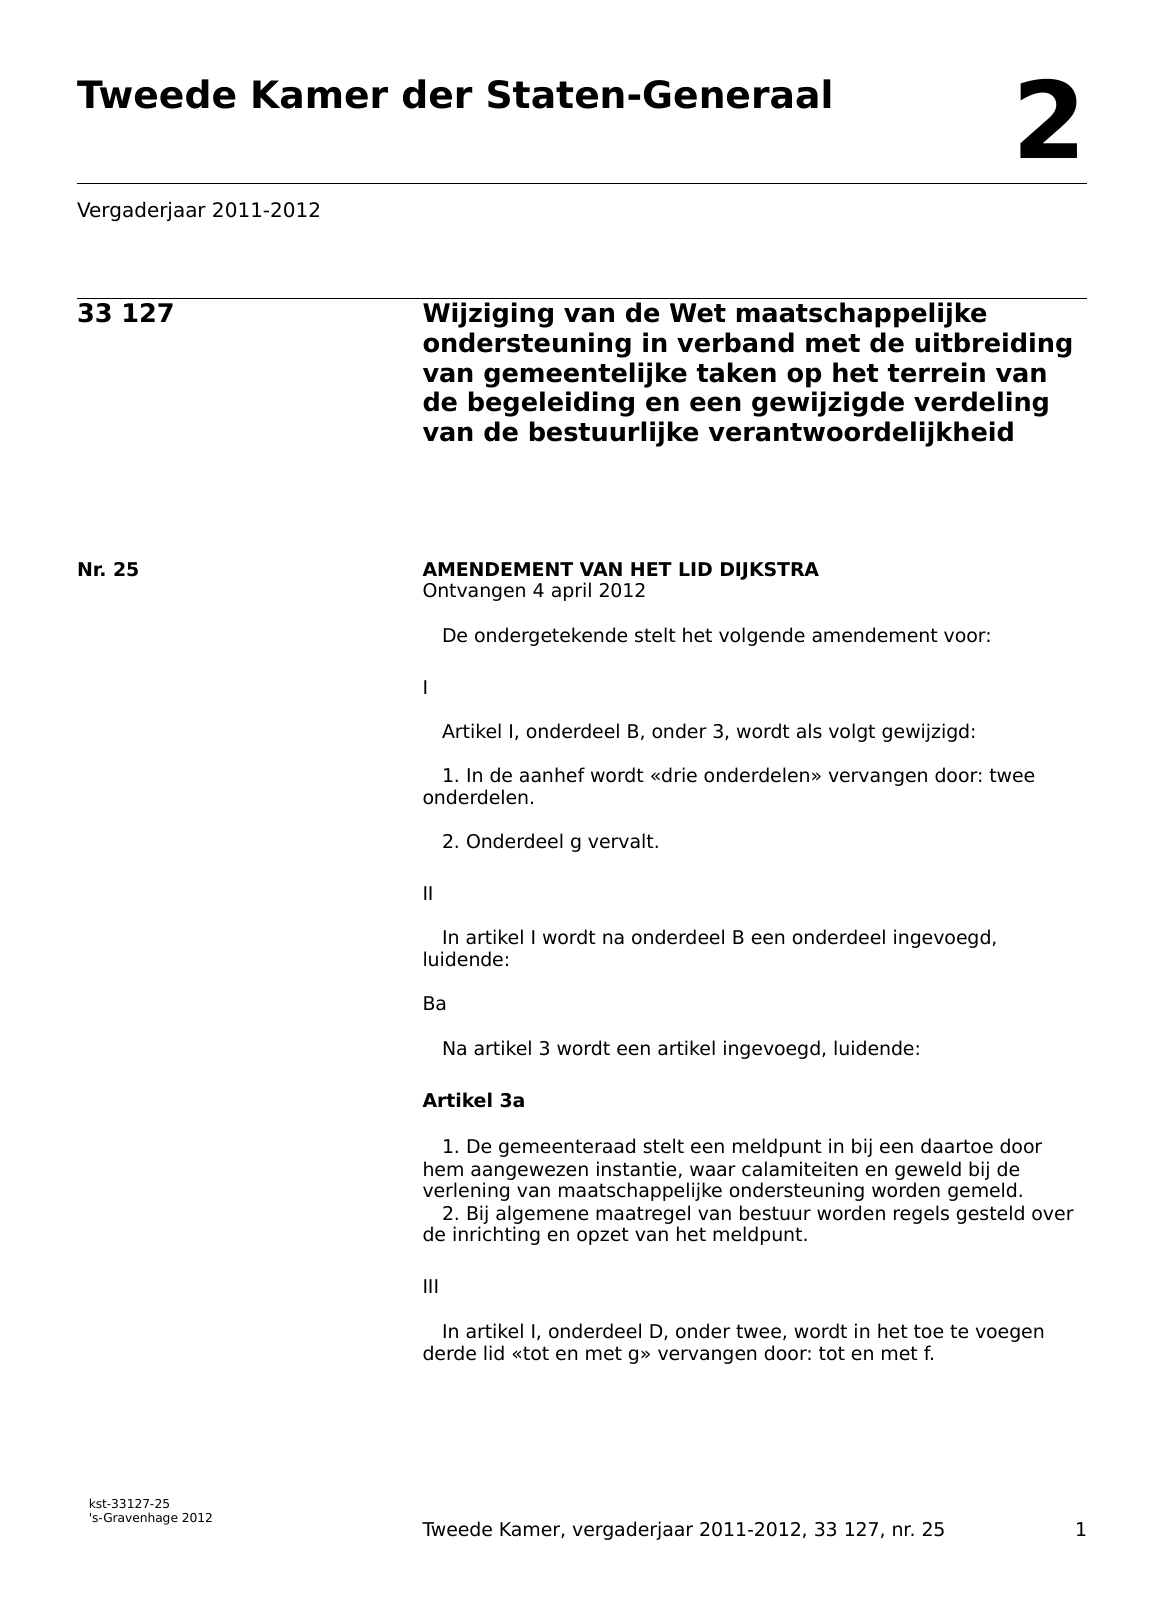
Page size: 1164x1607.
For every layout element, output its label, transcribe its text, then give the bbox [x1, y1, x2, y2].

table_header 2 [886, 59, 1087, 183]
text De ondergetekende stelt het volgende amendement voor: [422, 624, 1087, 647]
text kst-33127-25 [88, 1497, 323, 1511]
table_cell Vergaderjaar 2011-2012 [77, 184, 1087, 298]
text Ba [422, 993, 1087, 1015]
text In artikel I wordt na onderdeel B een onderdeel ingevoegd, luidende: [422, 927, 1087, 971]
text 2. Bij algemene maatregel van bestuur worden regels gesteld over de inrichting en opzet van het meldpunt. [422, 1202, 1087, 1246]
subtitle III [422, 1276, 1087, 1298]
subtitle I [422, 677, 1087, 698]
text 1. In de aanhef wordt «drie onderdelen» vervangen door: twee onderdelen. [422, 765, 1087, 809]
text 2. Onderdeel g vervalt. [422, 831, 1087, 853]
text Artikel I, onderdeel B, onder 3, wordt als volgt gewijzigd: [422, 721, 1087, 743]
text In artikel I, onderdeel D, onder twee, wordt in het toe te voegen derde lid «tot en met g» vervangen door: tot en met f. [422, 1321, 1087, 1364]
text Ontvangen 4 april 2012 [422, 580, 1087, 602]
subtitle Nr. 25 AMENDEMENT VAN HET LID DIJKSTRA [77, 558, 1087, 580]
text 1. De gemeenteraad stelt een meldpunt in bij een daartoe door hem aangewezen instantie, waar calamiteiten en geweld bij de verlening van maatschappelijke ondersteuning worden gemeld. [422, 1136, 1087, 1202]
subtitle Artikel 3a [422, 1089, 1087, 1111]
table_header Tweede Kamer der Staten-Generaal [77, 59, 886, 183]
text Na artikel 3 wordt een artikel ingevoegd, luidende: [422, 1037, 1087, 1059]
subtitle II [422, 883, 1087, 905]
text 's-Gravenhage 2012 [88, 1511, 323, 1525]
subtitle 33 127 Wijziging van de Wet maatschappelijke ondersteuning in verband met de uitbreiding van gemeentelijke taken op het terrein van de begeleiding en een gewijzigde verdeling van de bestuurlijke verantwoordelijkheid [77, 299, 1087, 447]
